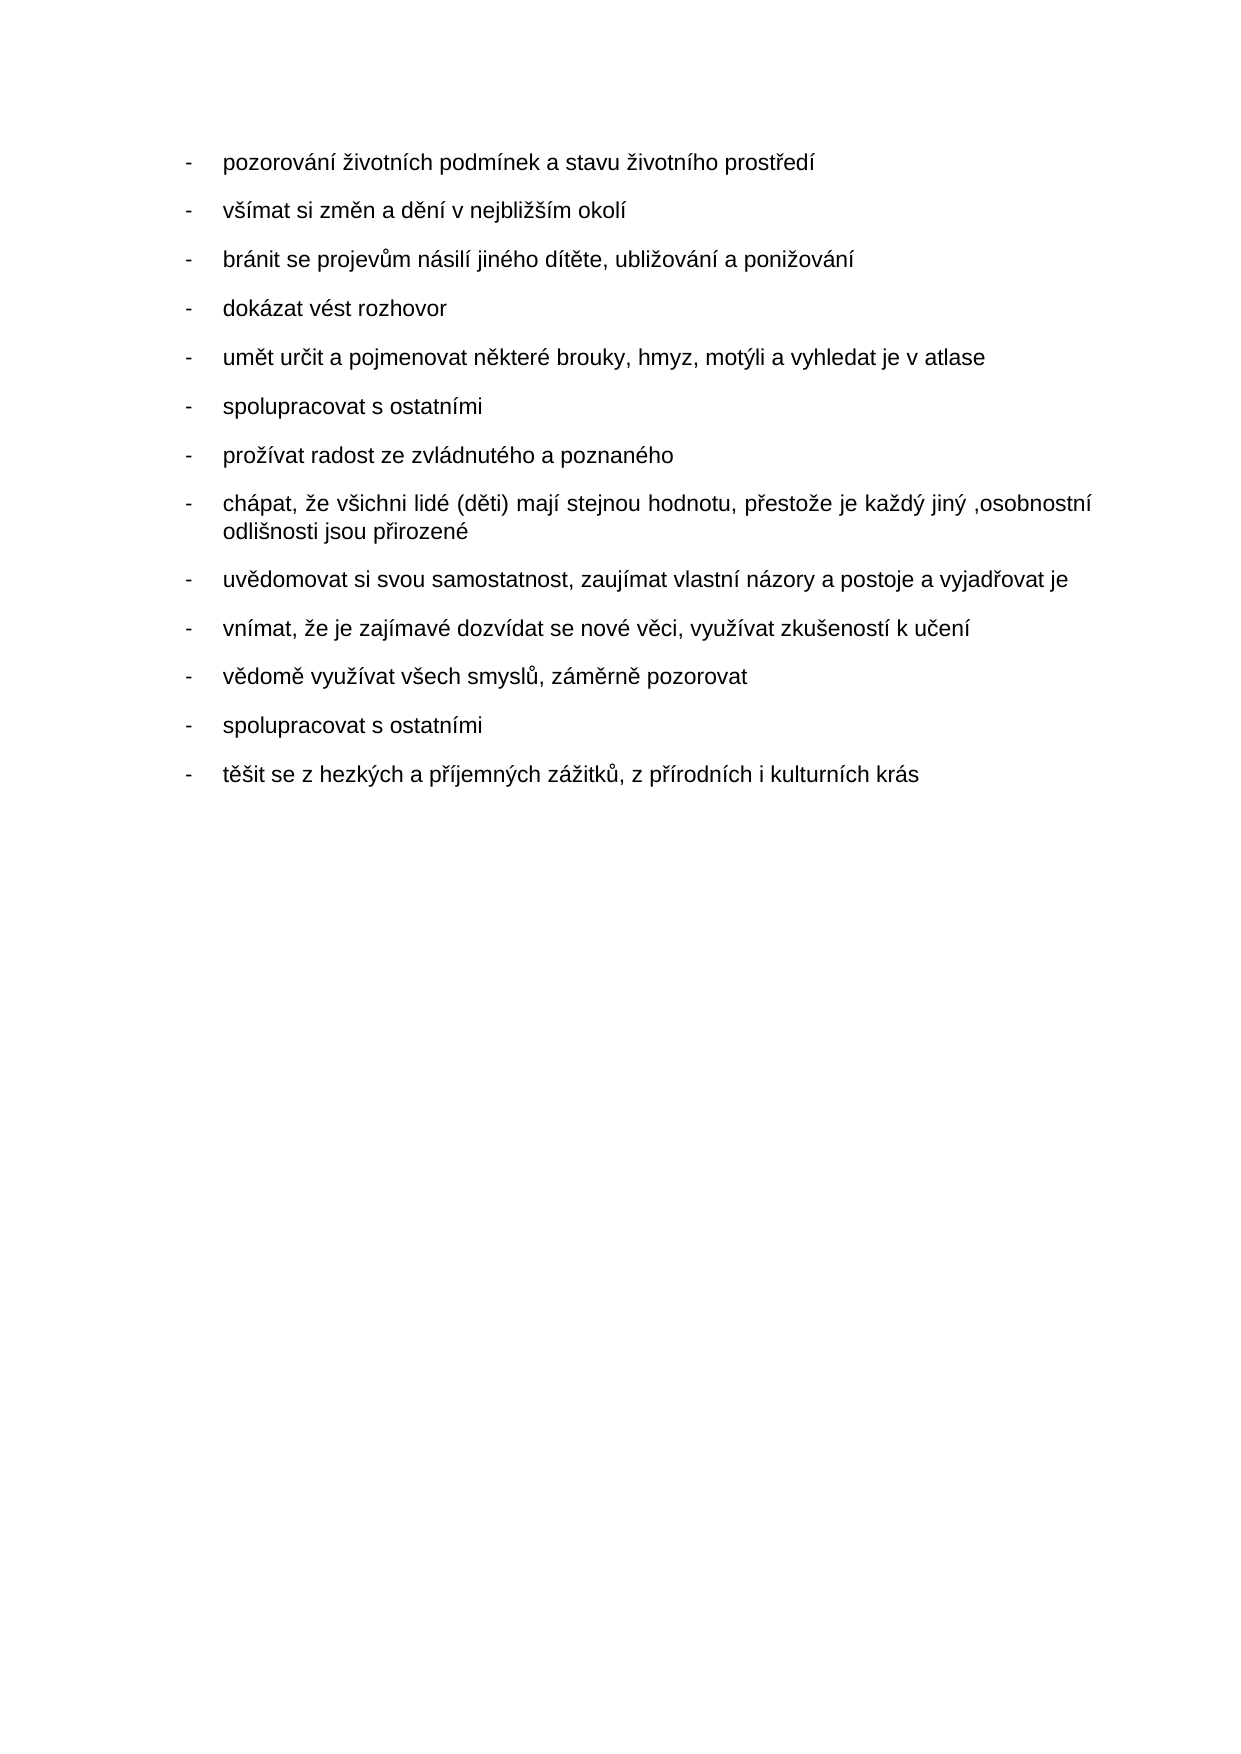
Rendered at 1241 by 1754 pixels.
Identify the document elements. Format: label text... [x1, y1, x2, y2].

list chápat, že všichni lidé (děti) mají stejnou hodnotu, přestože je každý jiný ,osobnostní odlišnosti jsou přirozené [185, 489, 1093, 544]
list pozorování životních podmínek a stavu životního prostředí [185, 148, 1093, 176]
list vnímat, že je zajímavé dozvídat se nové věci, využívat zkušeností k učení [185, 614, 1093, 642]
list spolupracovat s ostatními [185, 392, 1093, 420]
list prožívat radost ze zvládnutého a poznaného [185, 441, 1093, 469]
list dokázat vést rozhovor [185, 294, 1093, 322]
list umět určit a pojmenovat některé brouky, hmyz, motýli a vyhledat je v atlase [185, 343, 1093, 371]
list uvědomovat si svou samostatnost, zaujímat vlastní názory a postoje a vyjadřovat je [185, 565, 1093, 593]
list všímat si změn a dění v nejbližším okolí [185, 196, 1093, 224]
list vědomě využívat všech smyslů, záměrně pozorovat [185, 662, 1093, 691]
list bránit se projevům násilí jiného dítěte, ubližování a ponižování [185, 245, 1093, 273]
list spolupracovat s ostatními [185, 711, 1093, 739]
list těšit se z hezkých a příjemných zážitků, z přírodních i kulturních krás [185, 760, 1093, 788]
